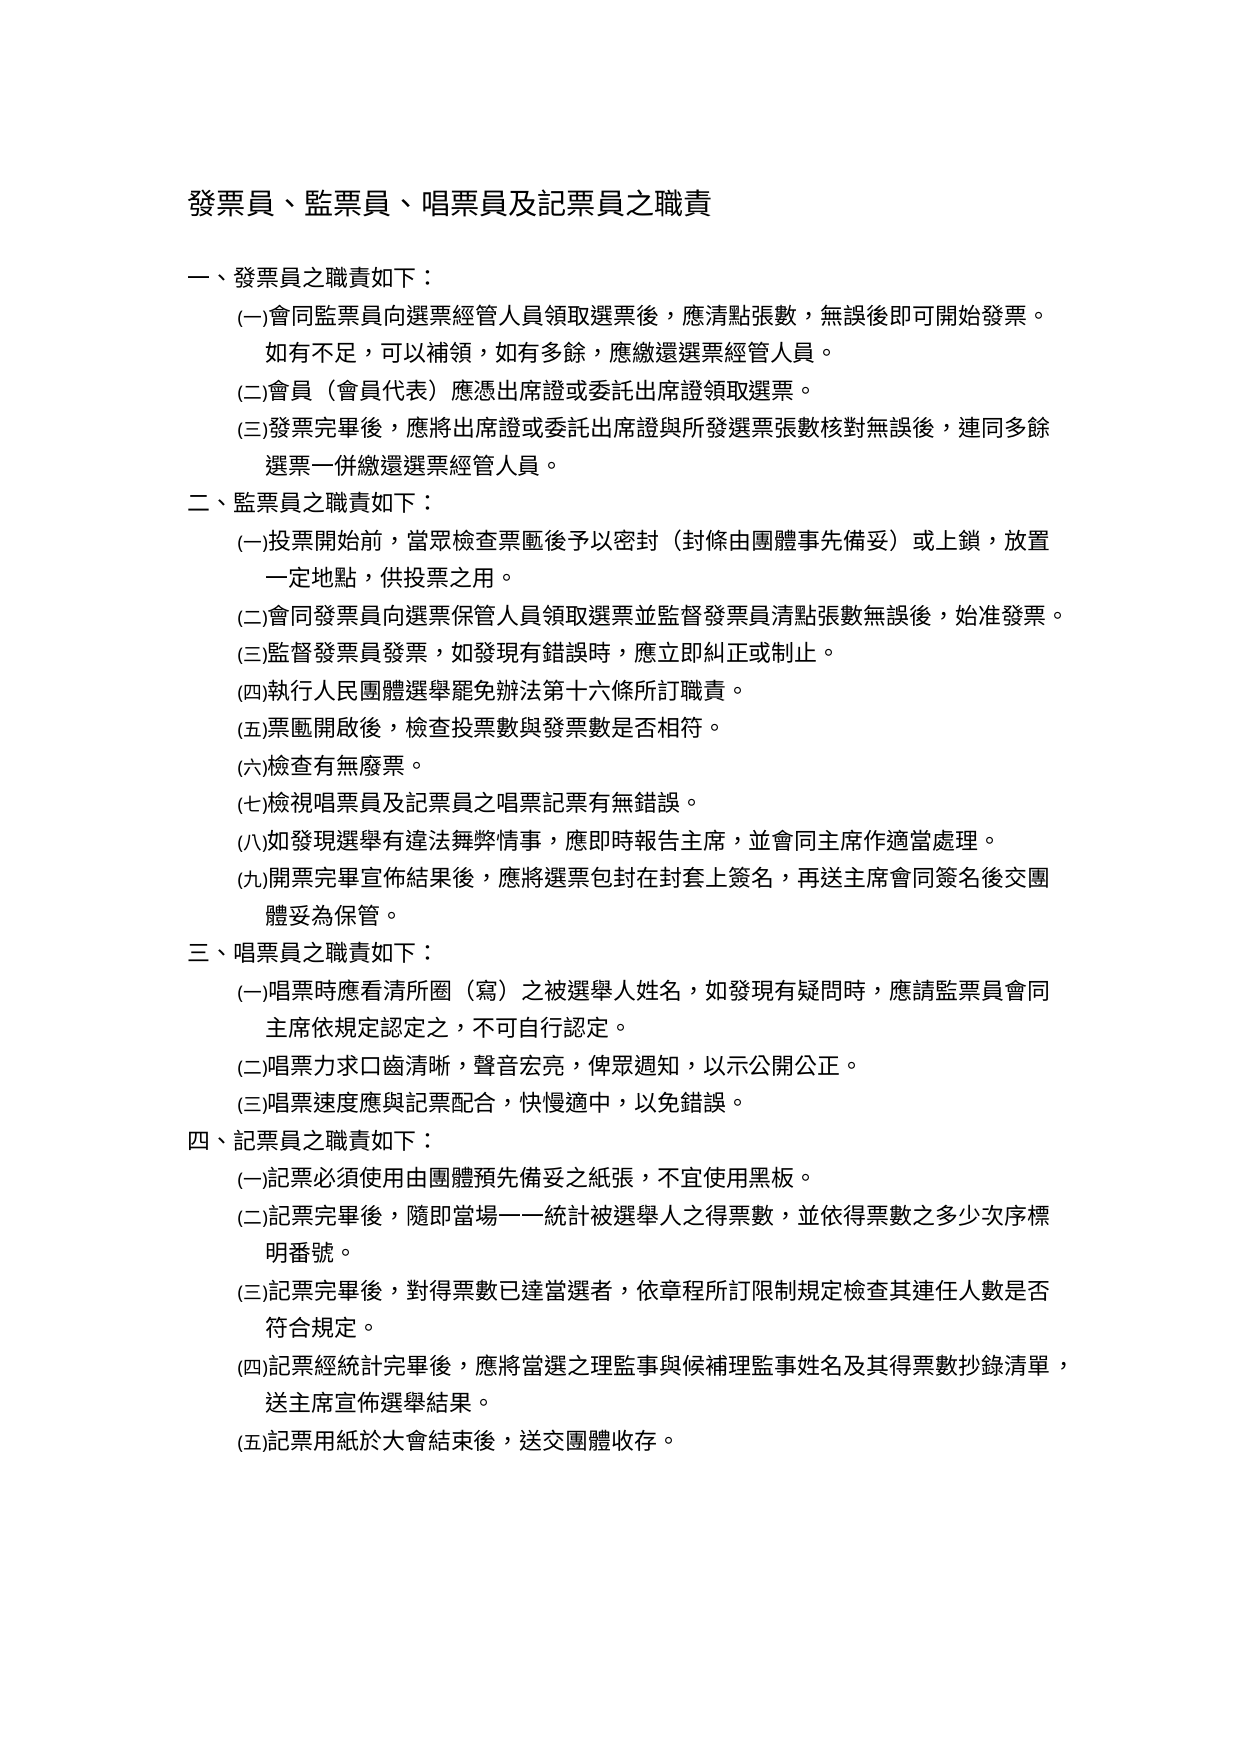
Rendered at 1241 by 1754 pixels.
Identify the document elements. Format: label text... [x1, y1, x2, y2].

text 一、發票員之職責如下： [187, 258, 1053, 296]
text (三)監督發票員發票，如發現有錯誤時，應立即糾正或制止。 [237, 633, 1053, 671]
text (一)投票開始前，當眾檢查票匭後予以密封（封條由團體事先備妥）或上鎖，放置一定地點，供投票之用。 [237, 521, 1053, 596]
text (五)票匭開啟後，檢查投票數與發票數是否相符。 [237, 708, 1053, 746]
text (二)唱票力求口齒清晰，聲音宏亮，俾眾週知，以示公開公正。 [237, 1046, 1053, 1083]
text (一)唱票時應看清所圈（寫）之被選舉人姓名，如發現有疑問時，應請監票員會同主席依規定認定之，不可自行認定。 [237, 971, 1053, 1046]
text 發票員、監票員、唱票員及記票員之職責 [187, 164, 1053, 239]
text (二)記票完畢後，隨即當場一一統計被選舉人之得票數，並依得票數之多少次序標明番號。 [237, 1196, 1053, 1271]
text (二)會同發票員向選票保管人員領取選票並監督發票員清點張數無誤後，始准發票。 [237, 596, 1053, 633]
text (六)檢查有無廢票。 [237, 746, 1053, 783]
text (二)會員（會員代表）應憑出席證或委託出席證領取選票。 [237, 371, 1053, 408]
text (九)開票完畢宣佈結果後，應將選票包封在封套上簽名，再送主席會同簽名後交團體妥為保管。 [237, 858, 1053, 933]
text (五)記票用紙於大會結束後，送交團體收存。 [237, 1421, 1053, 1458]
text (三)發票完畢後，應將出席證或委託出席證與所發選票張數核對無誤後，連同多餘選票一併繳還選票經管人員。 [237, 408, 1053, 483]
text (七)檢視唱票員及記票員之唱票記票有無錯誤。 [237, 783, 1053, 821]
text (四)執行人民團體選舉罷免辦法第十六條所訂職責。 [237, 671, 1053, 708]
text (一)會同監票員向選票經管人員領取選票後，應清點張數，無誤後即可開始發票。如有不足，可以補領，如有多餘，應繳還選票經管人員。 [237, 296, 1053, 371]
text (四)記票經統計完畢後，應將當選之理監事與候補理監事姓名及其得票數抄錄清單，送主席宣佈選舉結果。 [237, 1346, 1053, 1421]
text 四、記票員之職責如下： [187, 1121, 1053, 1158]
text (八)如發現選舉有違法舞弊情事，應即時報告主席，並會同主席作適當處理。 [237, 821, 1053, 858]
text (三)唱票速度應與記票配合，快慢適中，以免錯誤。 [237, 1083, 1053, 1121]
text (三)記票完畢後，對得票數已達當選者，依章程所訂限制規定檢查其連任人數是否符合規定。 [237, 1271, 1053, 1346]
text 三、唱票員之職責如下： [187, 933, 1053, 971]
text 二、監票員之職責如下： [187, 483, 1053, 521]
text (一)記票必須使用由團體預先備妥之紙張，不宜使用黑板。 [237, 1158, 1053, 1196]
